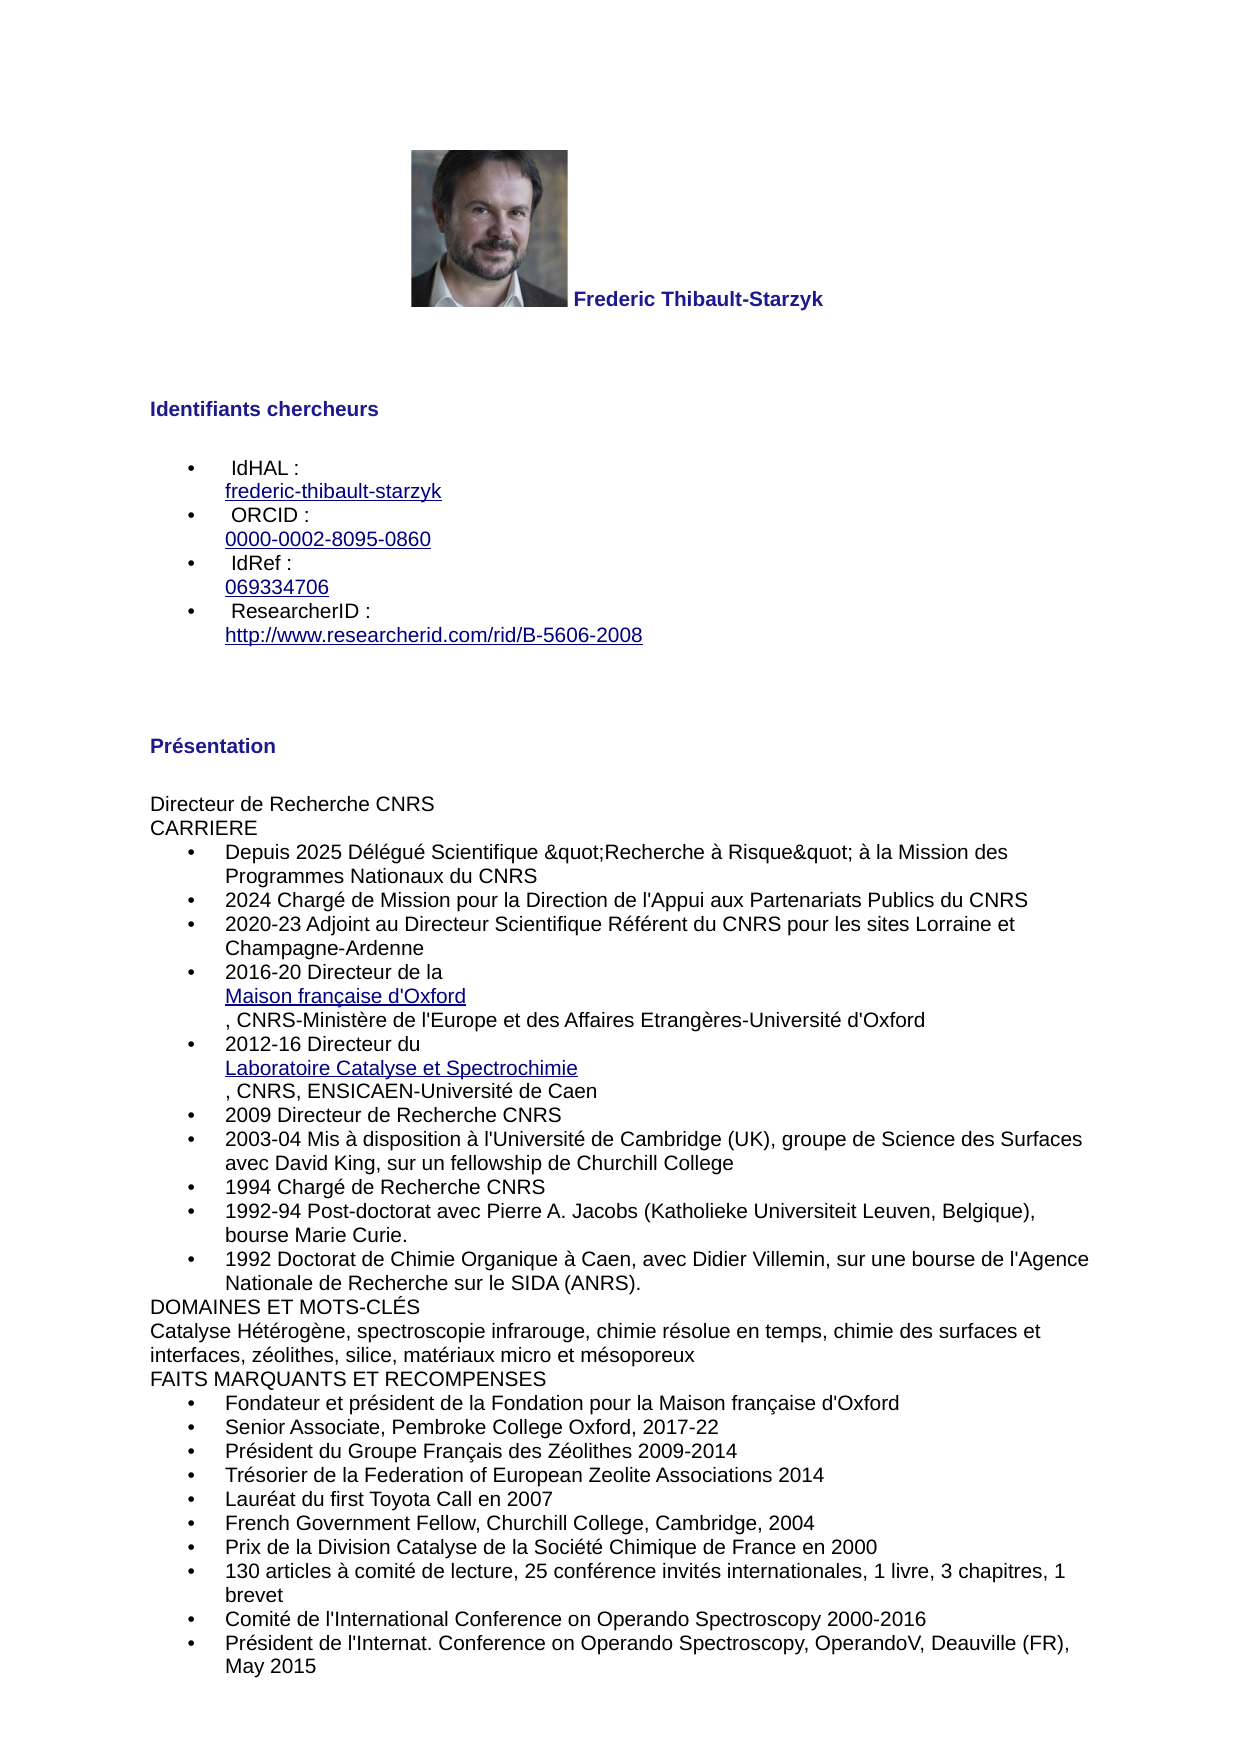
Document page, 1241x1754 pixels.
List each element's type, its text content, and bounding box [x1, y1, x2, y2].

list ORCID : [187, 503, 1090, 527]
list Président du Groupe Français des Zéolithes 2009-2014 [187, 1439, 1090, 1463]
list 1992 Doctorat de Chimie Organique à Caen, avec Didier Villemin, sur une bourse de l'Agence Nationale de Recherche sur le SIDA (ANRS). [187, 1247, 1090, 1295]
list , CNRS-Ministère de l'Europe et des Affaires Etrangères-Université d'Oxford [187, 1007, 1090, 1031]
list Depuis 2025 Délégué Scientifique &quot;Recherche à Risque&quot; à la Mission des Programmes Nationaux du CNRS [187, 840, 1090, 888]
list 2016-20 Directeur de la [187, 959, 1090, 983]
list Maison française d'Oxford [187, 983, 1090, 1007]
list 2012-16 Directeur du [187, 1031, 1090, 1055]
list 1994 Chargé de Recherche CNRS [187, 1175, 1090, 1199]
list IdRef : [187, 551, 1090, 575]
list Comité de l'International Conference on Operando Spectroscopy 2000-2016 [187, 1606, 1090, 1630]
list 069334706 [187, 575, 1090, 599]
list Laboratoire Catalyse et Spectrochimie [187, 1055, 1090, 1079]
list 2009 Directeur de Recherche CNRS [187, 1103, 1090, 1127]
subtitle FAITS MARQUANTS ET RECOMPENSES [150, 1367, 1090, 1391]
subtitle Directeur de Recherche CNRS [150, 792, 1090, 816]
picture [411, 150, 568, 307]
subtitle CARRIERE [150, 816, 1090, 840]
text Catalyse Hétérogène, spectroscopie infrarouge, chimie résolue en temps, chimie des surfaces et interfaces, zéolithes, silice, matériaux micro et mésoporeux [150, 1319, 1090, 1367]
list Lauréat du first Toyota Call en 2007 [187, 1487, 1090, 1511]
list 2024 Chargé de Mission pour la Direction de l'Appui aux Partenariats Publics du CNRS [187, 888, 1090, 912]
list Fondateur et président de la Fondation pour la Maison française d'Oxford [187, 1391, 1090, 1415]
list French Government Fellow, Churchill College, Cambridge, 2004 [187, 1511, 1090, 1534]
list , CNRS, ENSICAEN-Université de Caen [187, 1079, 1090, 1103]
subtitle Présentation [150, 733, 1090, 757]
list Président de l'Internat. Conference on Operando Spectroscopy, OperandoV, Deauville (FR), May 2015 [187, 1630, 1090, 1678]
list Prix de la Division Catalyse de la Société Chimique de France en 2000 [187, 1534, 1090, 1558]
list 0000-0002-8095-0860 [187, 527, 1090, 551]
subtitle DOMAINES ET MOTS-CLÉS [150, 1295, 1090, 1319]
list Trésorier de la Federation of European Zeolite Associations 2014 [187, 1463, 1090, 1487]
list frederic-thibault-starzyk [187, 479, 1090, 503]
list 130 articles à comité de lecture, 25 conférence invités internationales, 1 livre, 3 chapitres, 1 brevet [187, 1558, 1090, 1606]
list 2020-23 Adjoint au Directeur Scientifique Référent du CNRS pour les sites Lorraine et Champagne-Ardenne [187, 912, 1090, 959]
list 2003-04 Mis à disposition à l'Université de Cambridge (UK), groupe de Science des Surfaces avec David King, sur un fellowship de Churchill College [187, 1127, 1090, 1175]
list IdHAL : [187, 455, 1090, 479]
list http://www.researcherid.com/rid/B-5606-2008 [187, 623, 1090, 647]
subtitle Frederic Thibault-Starzyk [150, 150, 1090, 311]
list Senior Associate, Pembroke College Oxford, 2017-22 [187, 1415, 1090, 1439]
subtitle Identifiants chercheurs [150, 397, 1090, 421]
list ResearcherID : [187, 599, 1090, 623]
list 1992-94 Post-doctorat avec Pierre A. Jacobs (Katholieke Universiteit Leuven, Belgique), bourse Marie Curie. [187, 1199, 1090, 1247]
